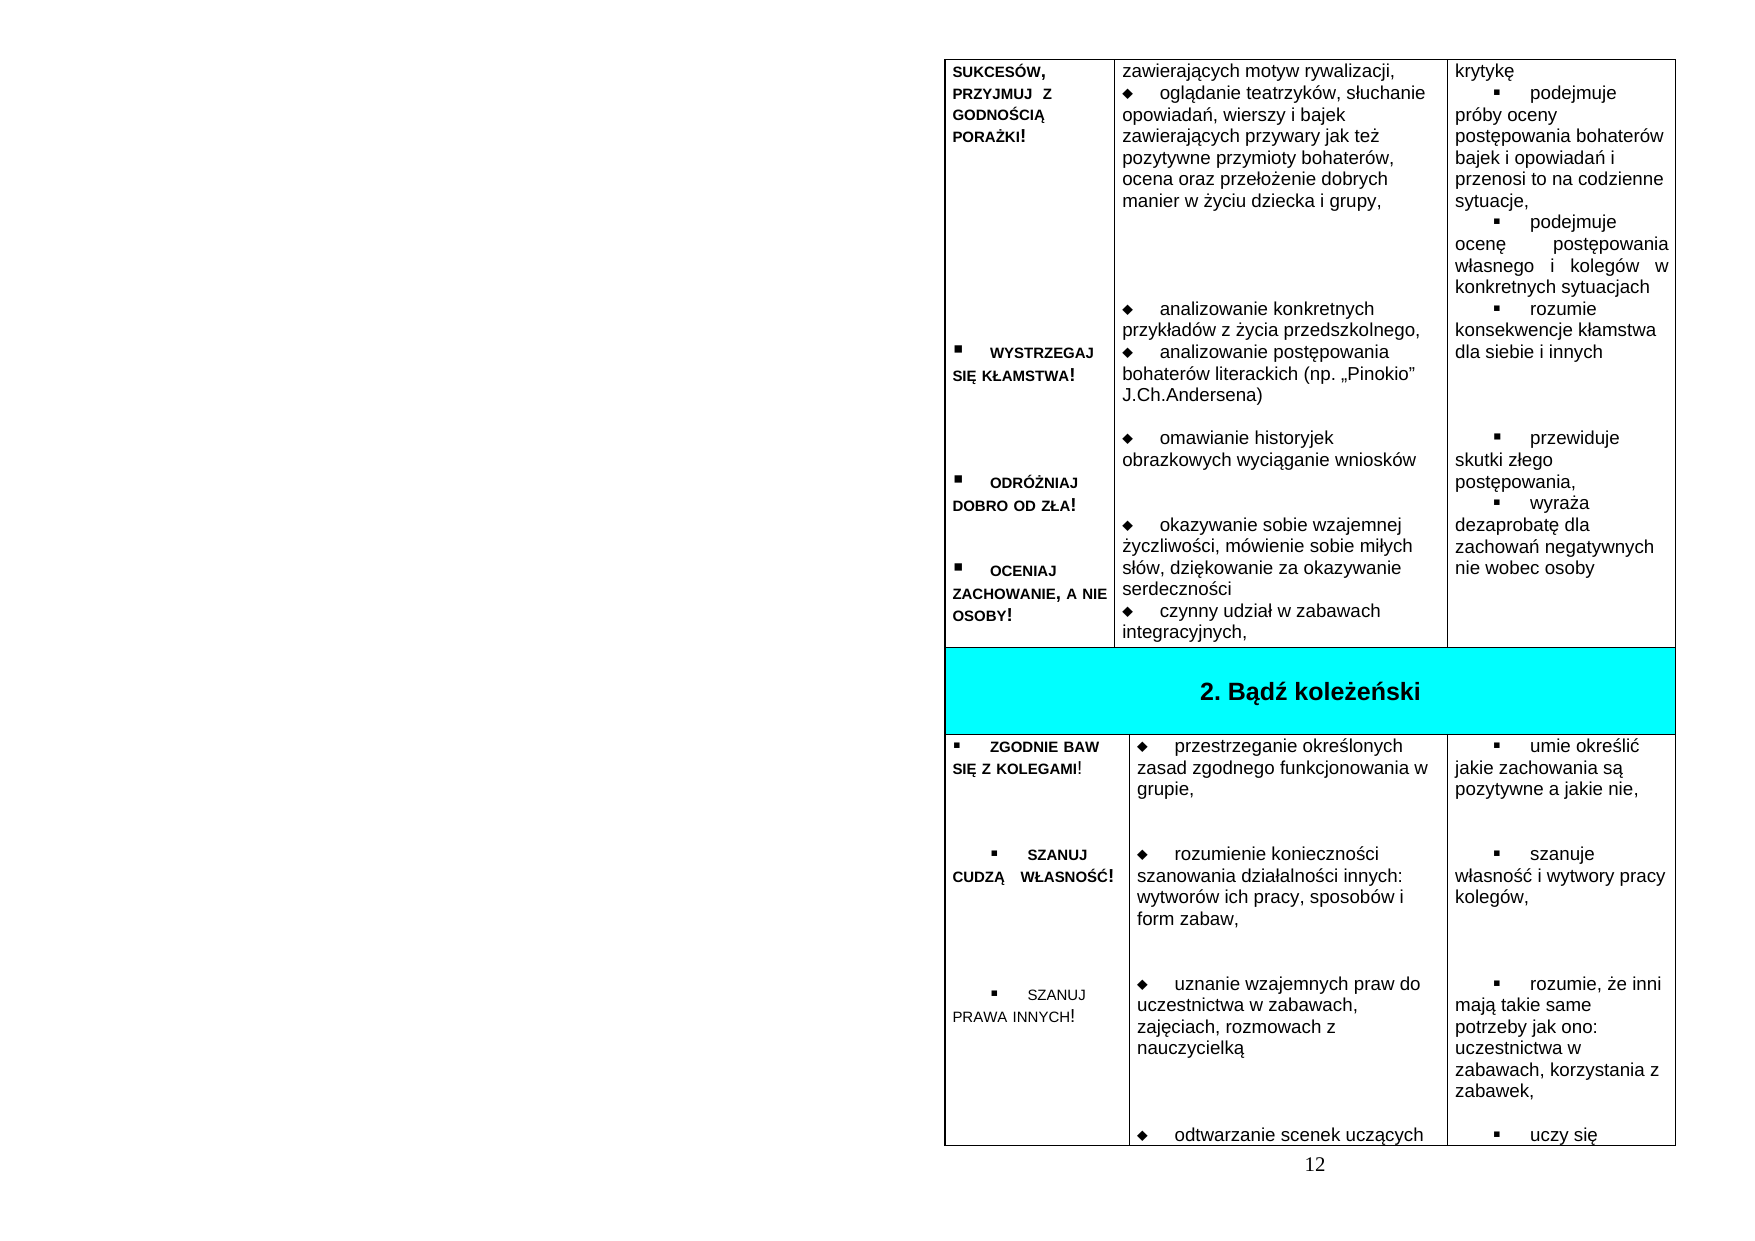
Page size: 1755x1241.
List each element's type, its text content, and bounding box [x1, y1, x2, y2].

table_cell przestrzega reguły i normy życia w grupie: - zgodnie bawi się z kolegami i koleżankami, - kulturalnie włącza się do zabaw kolegów – nie niszczy sprzętu i zabawek ponosi konsekwencje łamania przyjętych umów przestrzega zasad podporządkowania się dyżurnym np. łazienka, sala rozumie i reaguje na wezwania i polecenia nauczyciela, umówione sygnały np. sygnał kończący zabawę, kulturalnie odnosi się do nauczyciela i dzieci, wie, że może zwracać się do nauczyciela w trudnych sytuacjach, określa swoje uczucia, wyraża swoje oczekiwania w sposób zrozumiały dla innych, zna bezpieczne sposoby rozładowywania emocji nie wyrządzając krzywdy innym (np. gryzmolenie po kartce, zgniatanie gazety, darcie papieru), właściwie przyjmuje pochwały i krytykę podejmuje próby oceny postępowania bohaterów bajek i opowiadań i przenosi to na codzienne sytuacje, podejmuje ocenę postępowania własnego i kolegów w konkretnych sytuacjach rozumie konsekwencje kłamstwa dla siebie i innych przewiduje skutki złego postępowania, wyraża dezaprobatę dla zachowań negatywnych nie wobec osoby [1448, 60, 1675, 647]
table_cell przestrzeganie określonych zasad zgodnego funkcjonowania w grupie, rozumienie konieczności szanowania działalności innych: wytworów ich pracy, sposobów i form zabaw, uznanie wzajemnych praw do uczestnictwa w zabawach, zajęciach, rozmowach z nauczycielką odtwarzanie scenek uczących [1130, 735, 1447, 1145]
table_cell 2. Bądź koleżeński [946, 648, 1675, 734]
table_cell unikaj kłótliwości! przestrzegaj zawartych umów, reguł! korzystaj z pomocy dorosłych w trudnych sytuacjach! mów o swoich uczuciach (odczuciach)! wyrażaj swoje emocje w sposób kontrolowany! ciesz się z sukcesów, przyjmuj z godnością porażki! wystrzegaj się kłamstwa! odróżniaj dobro od zła! oceniaj zachowanie, a nie osoby! [946, 60, 1114, 647]
table_cell zgodnie baw się z kolegami! szanuj cudzą własność! szanuj prawa innych! nie bądź zawzięty w kontaktach z innymi! nie rób drugiemu, co tobie nie miłe ! (nie wyśmiewaj się, nie przedrzeźniaj, nie przezywaj!) pomagaj tym, którzy tej pomocy potrzebują! [946, 735, 1129, 1145]
table_cell zawierających motyw rywalizacji, oglądanie teatrzyków, słuchanie opowiadań, wierszy i bajek zawierających przywary jak też pozytywne przymioty bohaterów, ocena oraz przełożenie dobrych manier w życiu dziecka i grupy, analizowanie konkretnych przykładów z życia przedszkolnego, analizowanie postępowania bohaterów literackich (np. „Pinokio” J.Ch.Andersena) omawianie historyjek obrazkowych wyciąganie wniosków okazywanie sobie wzajemnej życzliwości, mówienie sobie miłych słów, dziękowanie za okazywanie serdeczności czynny udział w zabawach integracyjnych, [1115, 60, 1447, 647]
table_cell umie określić jakie zachowania są pozytywne a jakie nie, szanuje własność i wytwory pracy kolegów, rozumie, że inni mają takie same potrzeby jak ono: uczestnictwa w zabawach, korzystania z zabawek, uczy się właściwego zachowania podczas rozwiązywania zaistniałego konfliktu : używa zwrotów grzecznościowych, rozumie to, co przeżywają inni, korzysta z pomocy i doradztwa nauczycielki, uprzejmie wita się z kolegami spotkanymi w szatni lub na podwórku sprawia radość choremu koledze przez: wspólne napisanie listu, przygotowanie upominku, potrafi przeciwstawić się przejawom samolubstwa, okrucieństwa, przezywania, dokuczania, potrafi uszanować cudzą odrębność i być tolerancyjnym, rozumie pojęcie i znaczenie: koleżeństwa, dobroci, opiekuje się nowymi kolegami, opiekuje się tymi, którzy tej pomocy potrzebują (rozumie ich zagubienie i nieporadność), [1448, 735, 1675, 1145]
